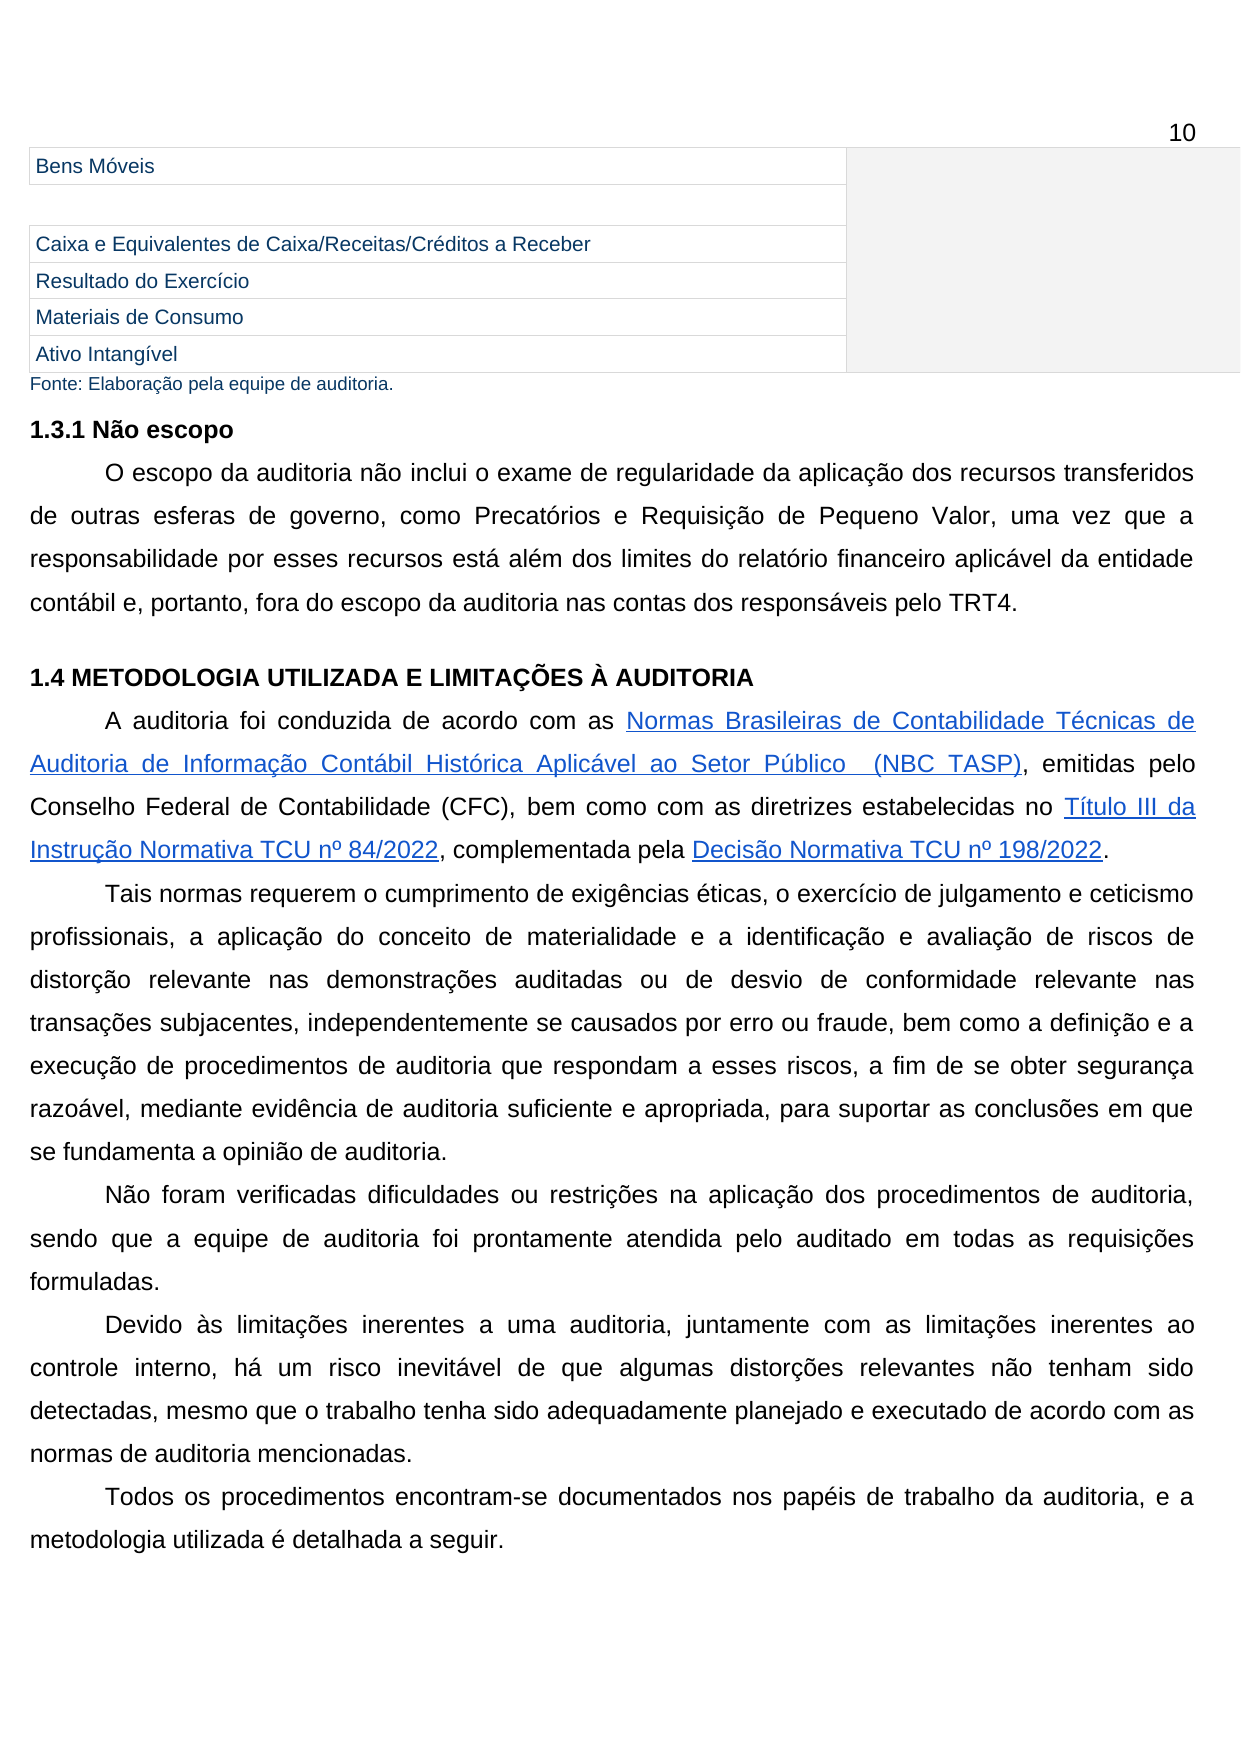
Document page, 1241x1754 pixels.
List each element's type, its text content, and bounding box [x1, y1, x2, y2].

subtitle 1.3.1 Não escopo [29, 415, 1196, 444]
text Todos os procedimentos encontram-se documentados nos papéis de trabalho da auditoria, e a metodologia utilizada é detalhada a seguir. [29, 1482, 1196, 1554]
table_cell Materiais de Consumo [30, 299, 846, 335]
table_cell Bens Móveis [30, 148, 846, 183]
table_cell Ativo Intangível [30, 336, 846, 372]
table_cell Caixa e Equivalentes de Caixa/Receitas/Créditos a Receber [30, 226, 846, 262]
subtitle 1.4 METODOLOGIA UTILIZADA E LIMITAÇÕES À AUDITORIA [29, 663, 1196, 692]
table_cell Refere-se às despesas com pessoal ativo, inativos e pensionistas, bem como outros benefícios a empregados. [847, 148, 1240, 372]
text Devido às limitações inerentes a uma auditoria, juntamente com as limitações inerentes ao controle interno, há um risco inevitável de que algumas distorções relevantes não tenham sido detectadas, mesmo que o trabalho tenha sido adequadamente planejado e executado de acordo com as normas de auditoria mencionadas. [29, 1310, 1196, 1468]
text A auditoria foi conduzida de acordo com as Normas Brasileiras de Contabilidade Técnicas de Auditoria de Informação Contábil Histórica Aplicável ao Setor Público (NBC TASP), emitidas pelo Conselho Federal de Contabilidade (CFC), bem como com as diretrizes estabelecidas no Título III da Instrução Normativa TCU nº 84/2022, complementada pela Decisão Normativa TCU nº 198/2022. [29, 706, 1196, 864]
table_cell Resultado do Exercício [30, 263, 846, 298]
text Fonte: Elaboração pela equipe de auditoria. [29, 373, 1196, 394]
text O escopo da auditoria não inclui o exame de regularidade da aplicação dos recursos transferidos de outras esferas de governo, como Precatórios e Requisição de Pequeno Valor, uma vez que a responsabilidade por esses recursos está além dos limites do relatório financeiro aplicável da entidade contábil e, portanto, fora do escopo da auditoria nas contas dos responsáveis pelo TRT4. [29, 458, 1196, 616]
text Tais normas requerem o cumprimento de exigências éticas, o exercício de julgamento e ceticismo profissionais, a aplicação do conceito de materialidade e a identificação e avaliação de riscos de distorção relevante nas demonstrações auditadas ou de desvio de conformidade relevante nas transações subjacentes, independentemente se causados por erro ou fraude, bem como a definição e a execução de procedimentos de auditoria que respondam a esses riscos, a fim de se obter segurança razoável, mediante evidência de auditoria suficiente e apropriada, para suportar as conclusões em que se fundamenta a opinião de auditoria. [29, 878, 1196, 1166]
text Não foram verificadas dificuldades ou restrições na aplicação dos procedimentos de auditoria, sendo que a equipe de auditoria foi prontamente atendida pelo auditado em todas as requisições formuladas. [29, 1180, 1196, 1295]
